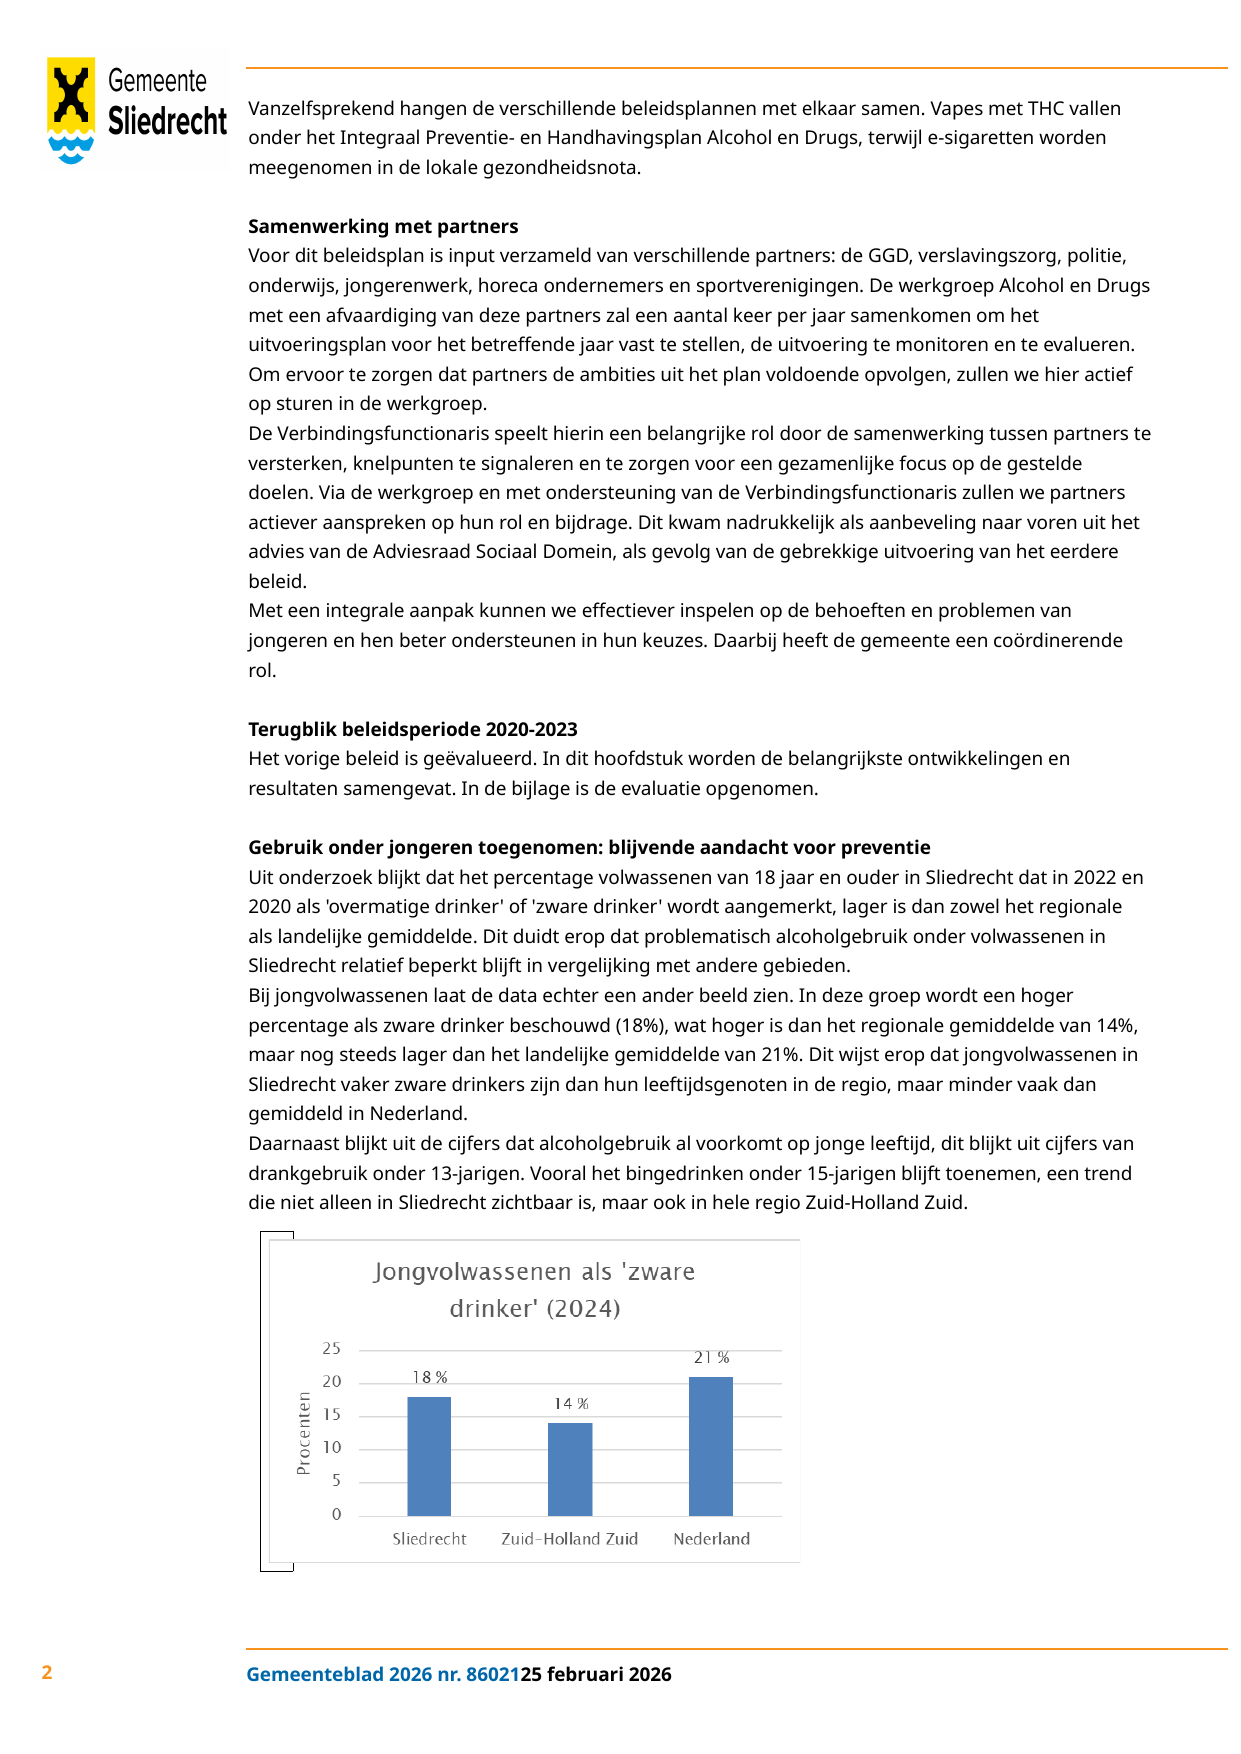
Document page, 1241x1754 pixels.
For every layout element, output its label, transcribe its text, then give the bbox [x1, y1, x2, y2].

text Uit onderzoek blijkt dat het percentage volwassenen van 18 jaar en ouder in Sliedrecht dat in 2022 en 2020 als 'overmatige drinker' of 'zware drinker' wordt aangemerkt, lager is dan zowel het regionale als landelijke gemiddelde. Dit duidt erop dat problematisch alcoholgebruik onder volwassenen in Sliedrecht relatief beperkt blijft in vergelijking met andere gebieden. [248, 864, 1152, 978]
text Gebruik onder jongeren toegenomen: blijvende aandacht voor preventie [248, 834, 1152, 860]
text Terugblik beleidsperiode 2020-2023 [248, 716, 1152, 742]
text Voor dit beleidsplan is input verzameld van verschillende partners: de GGD, verslavingszorg, politie, onderwijs, jongerenwerk, horeca ondernemers en sportverenigingen. De werkgroep Alcohol en Drugs met een afvaardiging van deze partners zal een aantal keer per jaar samenkomen om het uitvoeringsplan voor het betreffende jaar vast te stellen, de uitvoering te monitoren en te evalueren. Om ervoor te zorgen dat partners de ambities uit het plan voldoende opvolgen, zullen we hier actief op sturen in de werkgroep. [248, 243, 1152, 416]
picture [268, 1239, 801, 1563]
picture [41, 47, 231, 172]
text De Verbindingsfunctionaris speelt hierin een belangrijke rol door de samenwerking tussen partners te versterken, knelpunten te signaleren en te zorgen voor een gezamenlijke focus op de gestelde doelen. Via de werkgroep en met ondersteuning van de Verbindingsfunctionaris zullen we partners actiever aanspreken op hun rol en bijdrage. Dit kwam nadrukkelijk als aanbeveling naar voren uit het advies van de Adviesraad Sociaal Domein, als gevolg van de gebrekkige uitvoering van het eerdere beleid. [248, 420, 1152, 594]
text Vanzelfsprekend hangen de verschillende beleidsplannen met elkaar samen. Vapes met THC vallen onder het Integraal Preventie- en Handhavingsplan Alcohol en Drugs, terwijl e-sigaretten worden meegenomen in de lokale gezondheidsnota. [248, 95, 1152, 180]
text Daarnaast blijkt uit de cijfers dat alcoholgebruik al voorkomt op jonge leeftijd, dit blijkt uit cijfers van drankgebruik onder 13-jarigen. Vooral het bingedrinken onder 15-jarigen blijft toenemen, een trend die niet alleen in Sliedrecht zichtbaar is, maar ook in hele regio Zuid-Holland Zuid. [248, 1130, 1152, 1215]
text Met een integrale aanpak kunnen we effectiever inspelen op de behoeften en problemen van jongeren en hen beter ondersteunen in hun keuzes. Daarbij heeft de gemeente een coördinerende rol. [248, 598, 1152, 683]
text Het vorige beleid is geëvalueerd. In dit hoofdstuk worden de belangrijkste ontwikkelingen en resultaten samengevat. In de bijlage is de evaluatie opgenomen. [248, 746, 1152, 801]
text Bij jongvolwassenen laat de data echter een ander beeld zien. In deze groep wordt een hoger percentage als zware drinker beschouwd (18%), wat hoger is dan het regionale gemiddelde van 14%, maar nog steeds lager dan het landelijke gemiddelde van 21%. Dit wijst erop dat jongvolwassenen in Sliedrecht vaker zware drinkers zijn dan hun leeftijdsgenoten in de regio, maar minder vaak dan gemiddeld in Nederland. [248, 982, 1152, 1126]
text Samenwerking met partners [248, 213, 1152, 239]
